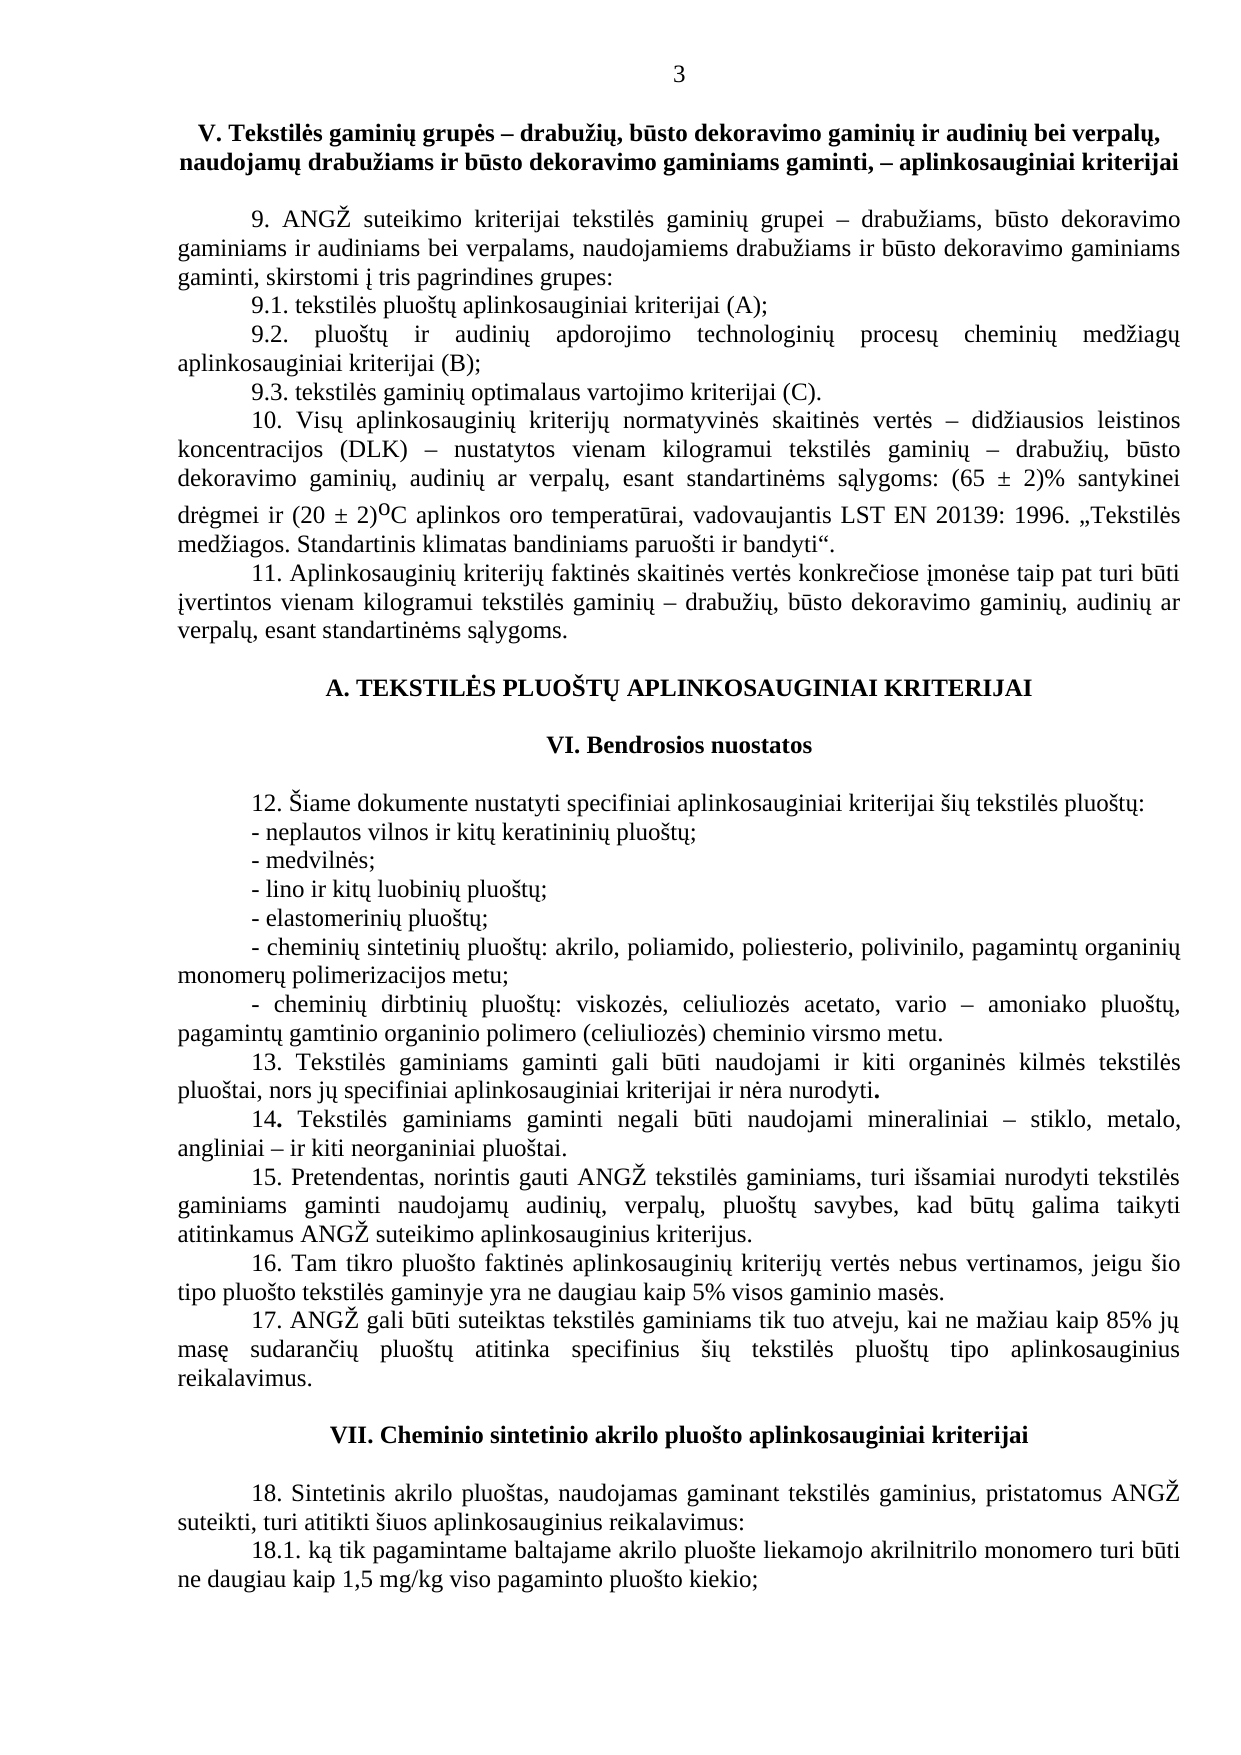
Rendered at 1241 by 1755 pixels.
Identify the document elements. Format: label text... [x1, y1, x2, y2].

text 17. ANGŽ gali būti suteiktas tekstilės gaminiams tik tuo atveju, kai ne mažiau kaip 85% jų masę sudarančių pluoštų atitinka specifinius šių tekstilės pluoštų tipo aplinkosauginius reikalavimus. [177, 1305, 1181, 1392]
text 15. Pretendentas, norintis gauti ANGŽ tekstilės gaminiams, turi išsamiai nurodyti tekstilės gaminiams gaminti naudojamų audinių, verpalų, pluoštų savybes, kad būtų galima taikyti atitinkamus ANGŽ suteikimo aplinkosauginius kriterijus. [177, 1162, 1181, 1248]
text 18.1. ką tik pagamintame baltajame akrilo pluošte liekamojo akrilnitrilo monomero turi būti ne daugiau kaip 1,5 mg/kg viso pagaminto pluošto kiekio; [177, 1535, 1181, 1593]
text 18. Sintetinis akrilo pluoštas, naudojamas gaminant tekstilės gaminius, pristatomus ANGŽ suteikti, turi atitikti šiuos aplinkosauginius reikalavimus: [177, 1478, 1181, 1535]
text V. Tekstilės gaminių grupės – drabužių, būsto dekoravimo gaminių ir audinių bei verpalų, naudojamų drabužiams ir būsto dekoravimo gaminiams gaminti, – aplinkosauginiai kriterijai [177, 118, 1181, 176]
text A. TEKSTILĖS PLUOŠTŲ APLINKOSAUGINIAI KRITERIJAI [177, 673, 1181, 702]
text 10. Visų aplinkosauginių kriterijų normatyvinės skaitinės vertės – didžiausios leistinos koncentracijos (DLK) – nustatytos vienam kilogramui tekstilės gaminių – drabužių, būsto dekoravimo gaminių, audinių ar verpalų, esant standartinėms sąlygoms: (65 ± 2)% santykinei drėgmei ir (20 ± 2)oC aplinkos oro temperatūrai, vadovaujantis LST EN 20139: 1996. „Tekstilės medžiagos. Standartinis klimatas bandiniams paruošti ir bandyti“. [177, 406, 1181, 558]
text VII. Cheminio sintetinio akrilo pluošto aplinkosauginiai kriterijai [177, 1420, 1181, 1449]
text - neplautos vilnos ir kitų keratininių pluoštų; [177, 817, 1181, 845]
text 9.1. tekstilės pluoštų aplinkosauginiai kriterijai (A); [177, 291, 1181, 319]
text - medvilnės; [177, 845, 1181, 874]
text 9. ANGŽ suteikimo kriterijai tekstilės gaminių grupei – drabužiams, būsto dekoravimo gaminiams ir audiniams bei verpalams, naudojamiems drabužiams ir būsto dekoravimo gaminiams gaminti, skirstomi į tris pagrindines grupes: [177, 204, 1181, 291]
text VI. Bendrosios nuostatos [177, 730, 1181, 759]
text 16. Tam tikro pluošto faktinės aplinkosauginių kriterijų vertės nebus vertinamos, jeigu šio tipo pluošto tekstilės gaminyje yra ne daugiau kaip 5% visos gaminio masės. [177, 1248, 1181, 1305]
text - elastomerinių pluoštų; [177, 903, 1181, 932]
text 11. Aplinkosauginių kriterijų faktinės skaitinės vertės konkrečiose įmonėse taip pat turi būti įvertintos vienam kilogramui tekstilės gaminių – drabužių, būsto dekoravimo gaminių, audinių ar verpalų, esant standartinėms sąlygoms. [177, 558, 1181, 644]
text 9.3. tekstilės gaminių optimalaus vartojimo kriterijai (C). [177, 377, 1181, 406]
text 14. Tekstilės gaminiams gaminti negali būti naudojami mineraliniai – stiklo, metalo, angliniai – ir kiti neorganiniai pluoštai. [177, 1104, 1181, 1162]
text - cheminių dirbtinių pluoštų: viskozės, celiuliozės acetato, vario – amoniako pluoštų, pagamintų gamtinio organinio polimero (celiuliozės) cheminio virsmo metu. [177, 989, 1181, 1047]
text 13. Tekstilės gaminiams gaminti gali būti naudojami ir kiti organinės kilmės tekstilės pluoštai, nors jų specifiniai aplinkosauginiai kriterijai ir nėra nurodyti. [177, 1047, 1181, 1104]
text - lino ir kitų luobinių pluoštų; [177, 874, 1181, 903]
text - cheminių sintetinių pluoštų: akrilo, poliamido, poliesterio, polivinilo, pagamintų organinių monomerų polimerizacijos metu; [177, 932, 1181, 989]
text 9.2. pluoštų ir audinių apdorojimo technologinių procesų cheminių medžiagų aplinkosauginiai kriterijai (B); [177, 319, 1181, 377]
text 12. Šiame dokumente nustatyti specifiniai aplinkosauginiai kriterijai šių tekstilės pluoštų: [177, 788, 1181, 817]
